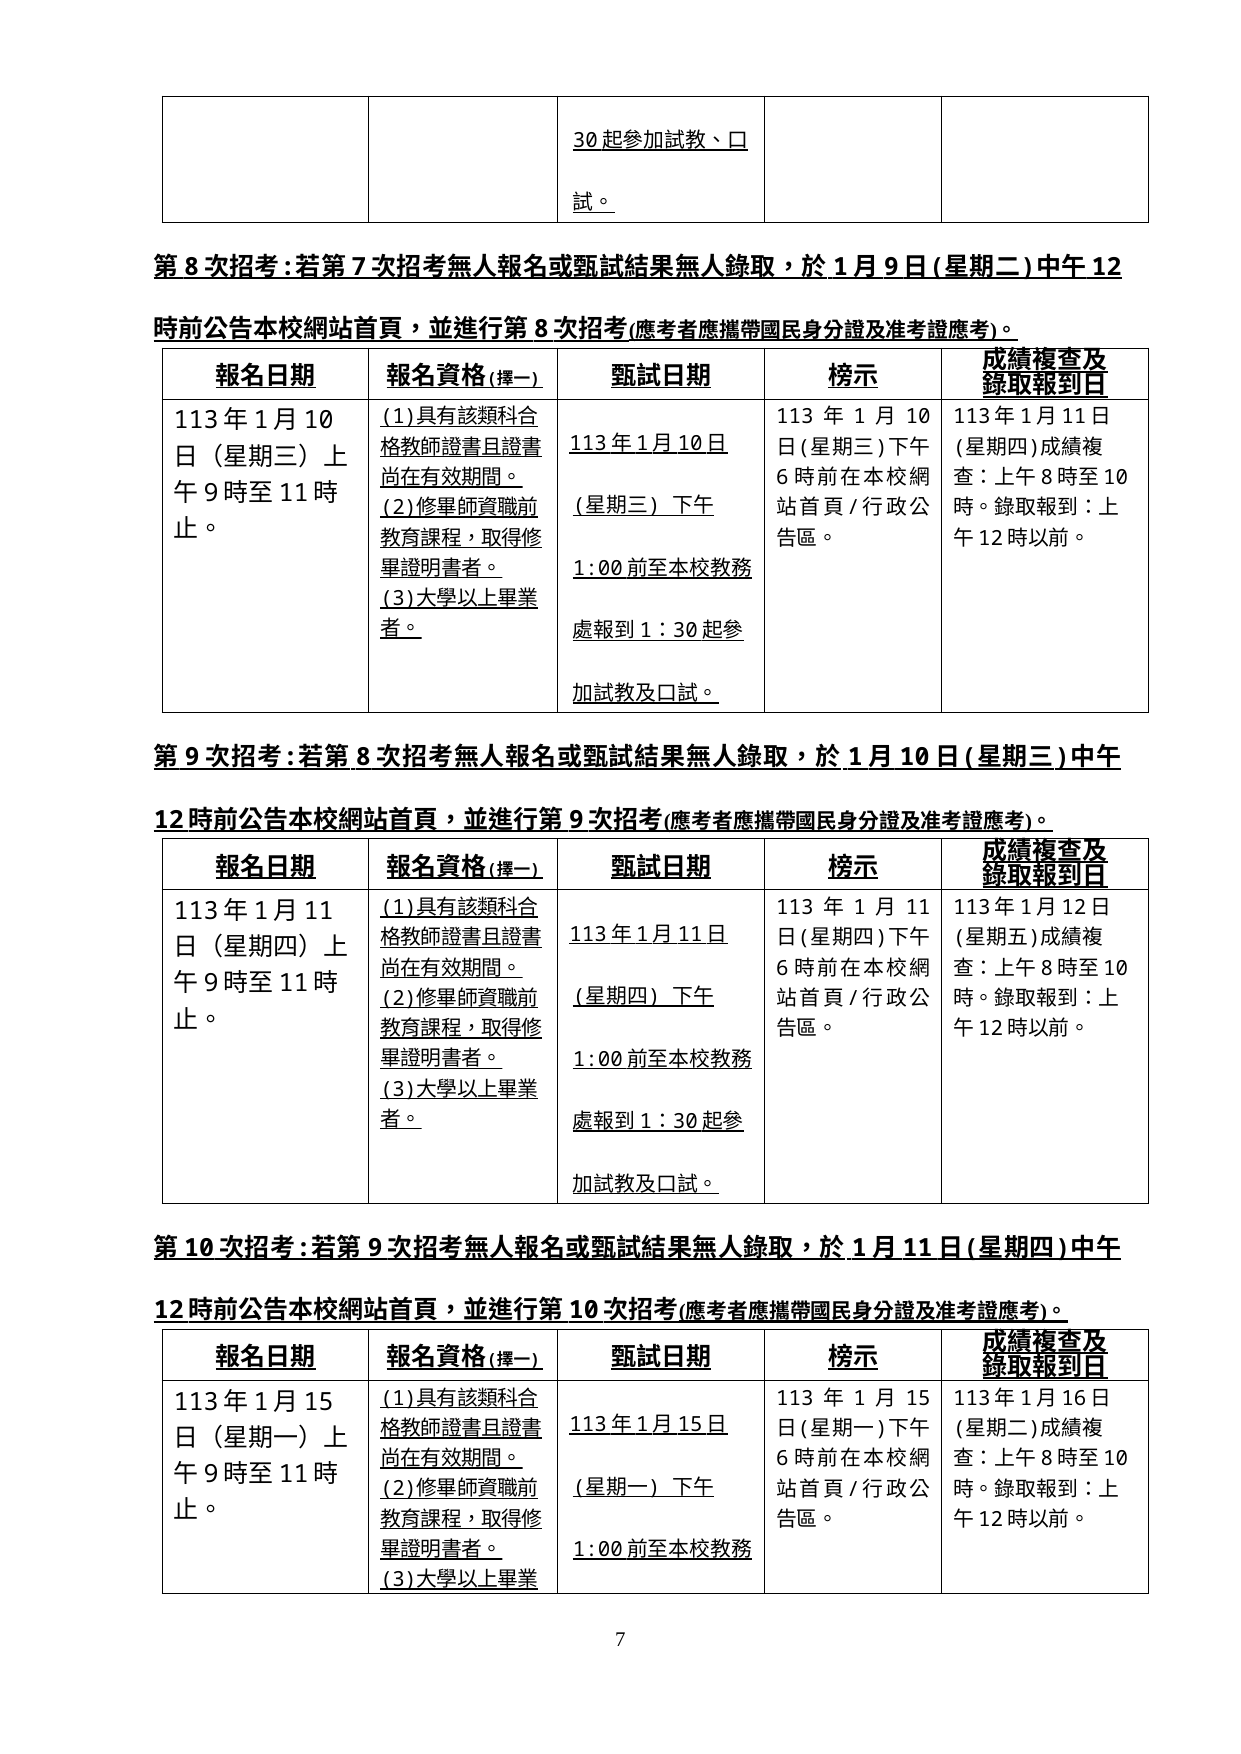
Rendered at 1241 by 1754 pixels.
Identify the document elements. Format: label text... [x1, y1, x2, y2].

table_cell 113年1月10日（星期三）上午9時至11時止。 [163, 400, 368, 712]
table_header 榜示 [765, 839, 941, 889]
table_cell 113年1月10日(星期三)下午6時前在本校網站首頁/行政公告區。 [765, 400, 941, 712]
text 時前公告本校網站首頁，並進行第8次招考(應考者應攜帶國民身分證及准考證應考)。 [153, 278, 1122, 348]
table_cell 113年1月11日（星期四）上午9時至11時止。 [163, 890, 368, 1203]
table_cell [942, 97, 1148, 222]
table_cell 113年1月15日(星期一) 下午1:00前至本校教務 [558, 1381, 764, 1593]
table_header 報名日期 [163, 839, 368, 889]
table_cell 30起參加試教、口試。 [558, 97, 764, 222]
table_header 甄試日期 [558, 1330, 764, 1380]
table_cell (1)具有該類科合格教師證書且證書尚在有效期間。(2)修畢師資職前教育課程，取得修畢證明書者。 (3)大學以上畢業者。 [369, 400, 557, 712]
text 第10次招考:若第9次招考無人報名或甄試結果無人錄取，於1月11日(星期四)中午12時前公告本校網站首頁，並進行第10次招考(應考者應攜帶國民身分證及准考證應考)。 [153, 1204, 1122, 1329]
table_cell (1)具有該類科合格教師證書且證書尚在有效期間。(2)修畢師資職前教育課程，取得修畢證明書者。 (3)大學以上畢業者。 [369, 890, 557, 1203]
table_cell 113年1月16日(星期二)成績複查：上午8時至10時。錄取報到：上午12時以前。 [942, 1381, 1148, 1593]
table_header 甄試日期 [558, 349, 764, 399]
table_cell 113年1月15日(星期一)下午6時前在本校網站首頁/行政公告區。 [765, 1381, 941, 1593]
table_cell [163, 97, 368, 222]
text 第9次招考:若第8次招考無人報名或甄試結果無人錄取，於1月10日(星期三)中午12時前公告本校網站首頁，並進行第9次招考(應考者應攜帶國民身分證及准考證應考)。 [153, 713, 1122, 838]
table_header 甄試日期 [558, 839, 764, 889]
table_header 成績複查及 錄取報到日 [942, 839, 1148, 889]
table_header 報名資格(擇一) [369, 1330, 557, 1380]
table_cell (1)具有該類科合格教師證書且證書尚在有效期間。(2)修畢師資職前教育課程，取得修畢證明書者。 (3)大學以上畢業 [369, 1381, 557, 1593]
table_header 報名日期 [163, 349, 368, 399]
table_cell 113年1月11日(星期四)下午6時前在本校網站首頁/行政公告區。 [765, 890, 941, 1203]
table_header 成績複查及 錄取報到日 [942, 1330, 1148, 1380]
table_header 報名資格(擇一) [369, 349, 557, 399]
table_cell 113年1月11日(星期四) 下午1:00前至本校教務處報到1：30起參加試教及口試。 [558, 890, 764, 1203]
table_header 榜示 [765, 349, 941, 399]
table_header 成績複查及 錄取報到日 [942, 349, 1148, 399]
table_cell 113年1月15日（星期一）上午9時至11時止。 [163, 1381, 368, 1593]
table_header 報名日期 [163, 1330, 368, 1380]
table_cell 113年1月10日(星期三) 下午1:00前至本校教務處報到1：30起參加試教及口試。 [558, 400, 764, 712]
table_cell [765, 97, 941, 222]
table_cell [369, 97, 557, 222]
text 第8次招考:若第7次招考無人報名或甄試結果無人錄取，於1月9日(星期二)中午12 [153, 223, 1122, 277]
table_header 榜示 [765, 1330, 941, 1380]
table_cell 113年1月11日(星期四)成績複查：上午8時至10時。錄取報到：上午12時以前。 [942, 400, 1148, 712]
table_header 報名資格(擇一) [369, 839, 557, 889]
table_cell 113年1月12日(星期五)成績複查：上午8時至10時。錄取報到：上午12時以前。 [942, 890, 1148, 1203]
